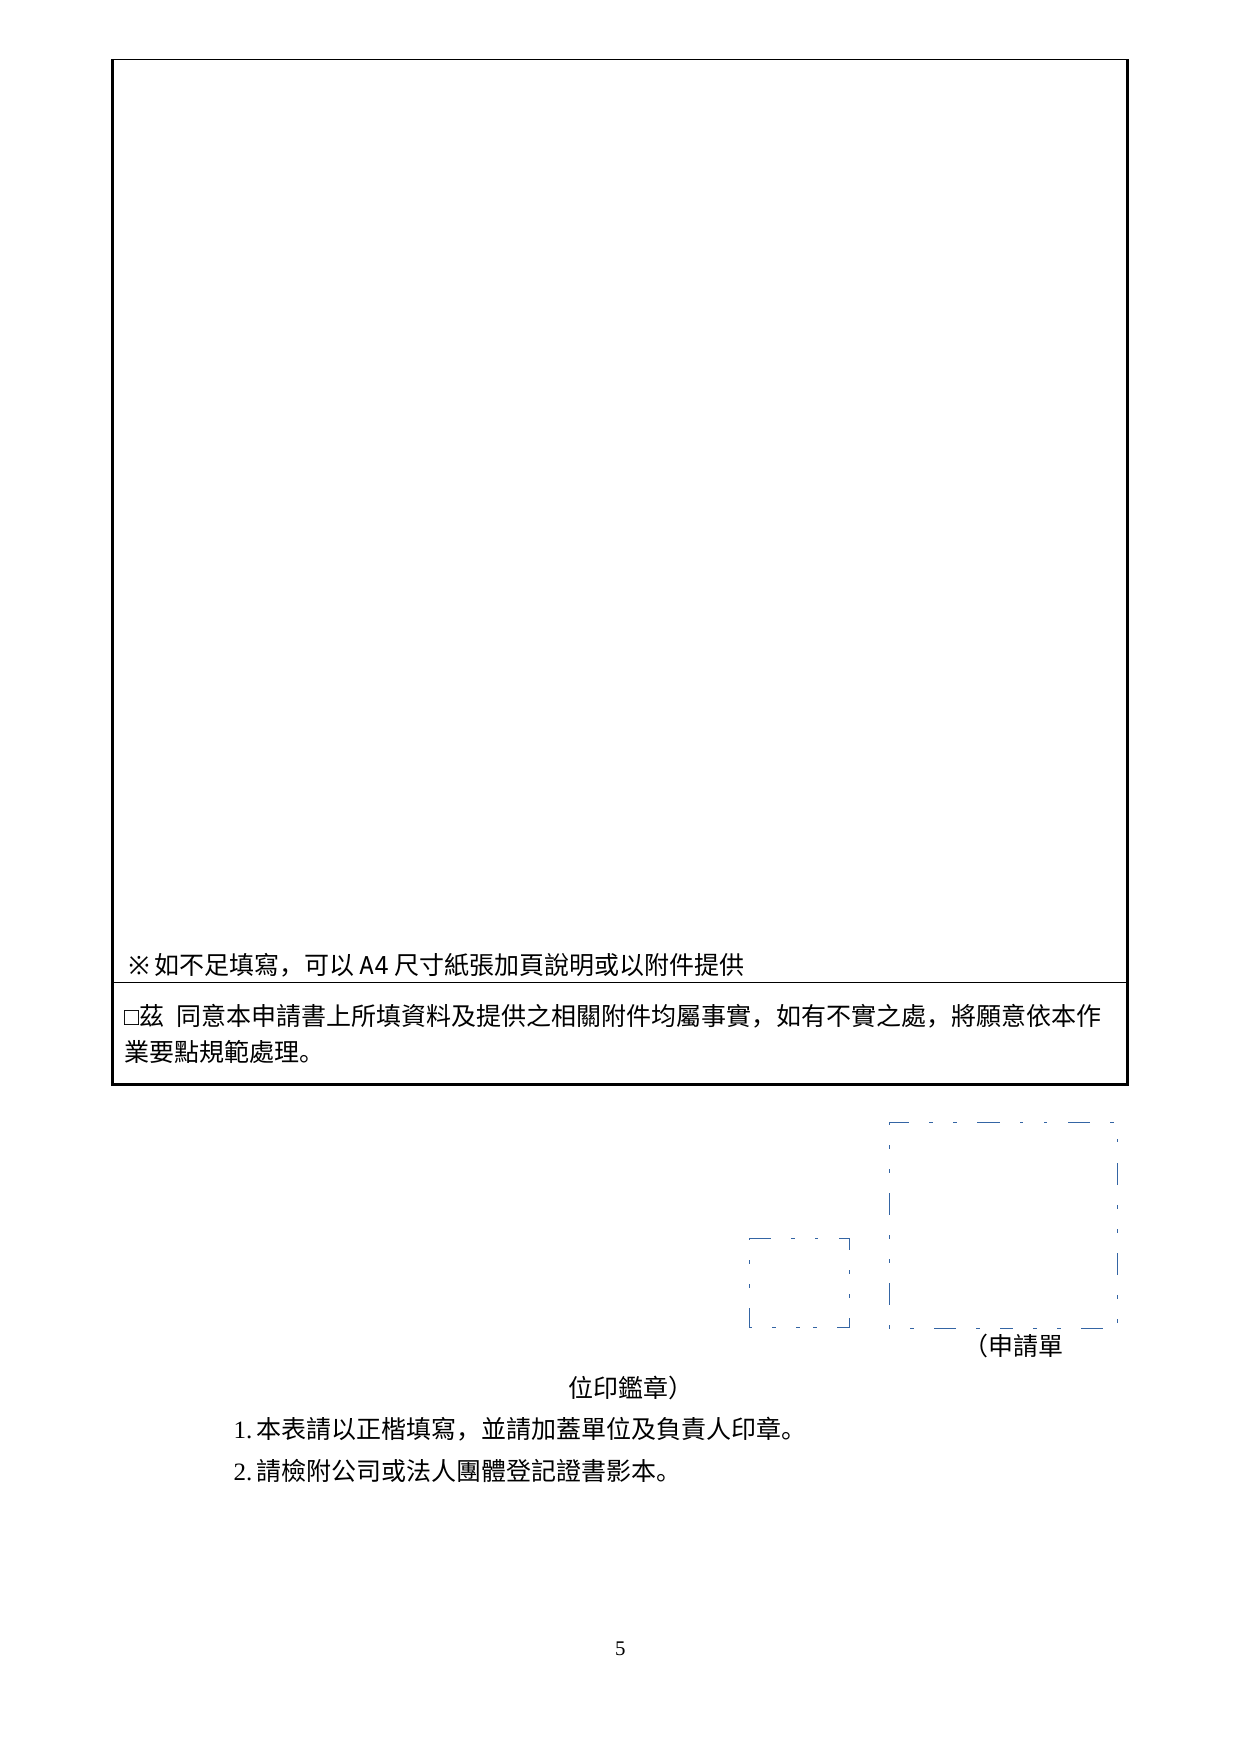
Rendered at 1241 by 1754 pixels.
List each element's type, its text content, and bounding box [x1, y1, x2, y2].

list 本表請以正楷填寫，並請加蓋單位及負責人印章。 [233, 1406, 1053, 1447]
table_cell ※如不足填寫，可以A4尺寸紙張加頁說明或以附件提供 [114, 60, 1126, 982]
table_cell □茲 同意本申請書上所填資料及提供之相關附件均屬事實，如有不實之處，將願意依本作業要點規範處理。 [114, 983, 1126, 1083]
list 請檢附公司或法人團體登記證書影本。 [233, 1447, 1053, 1489]
text （申請單位印鑑章） [187, 1322, 1074, 1406]
